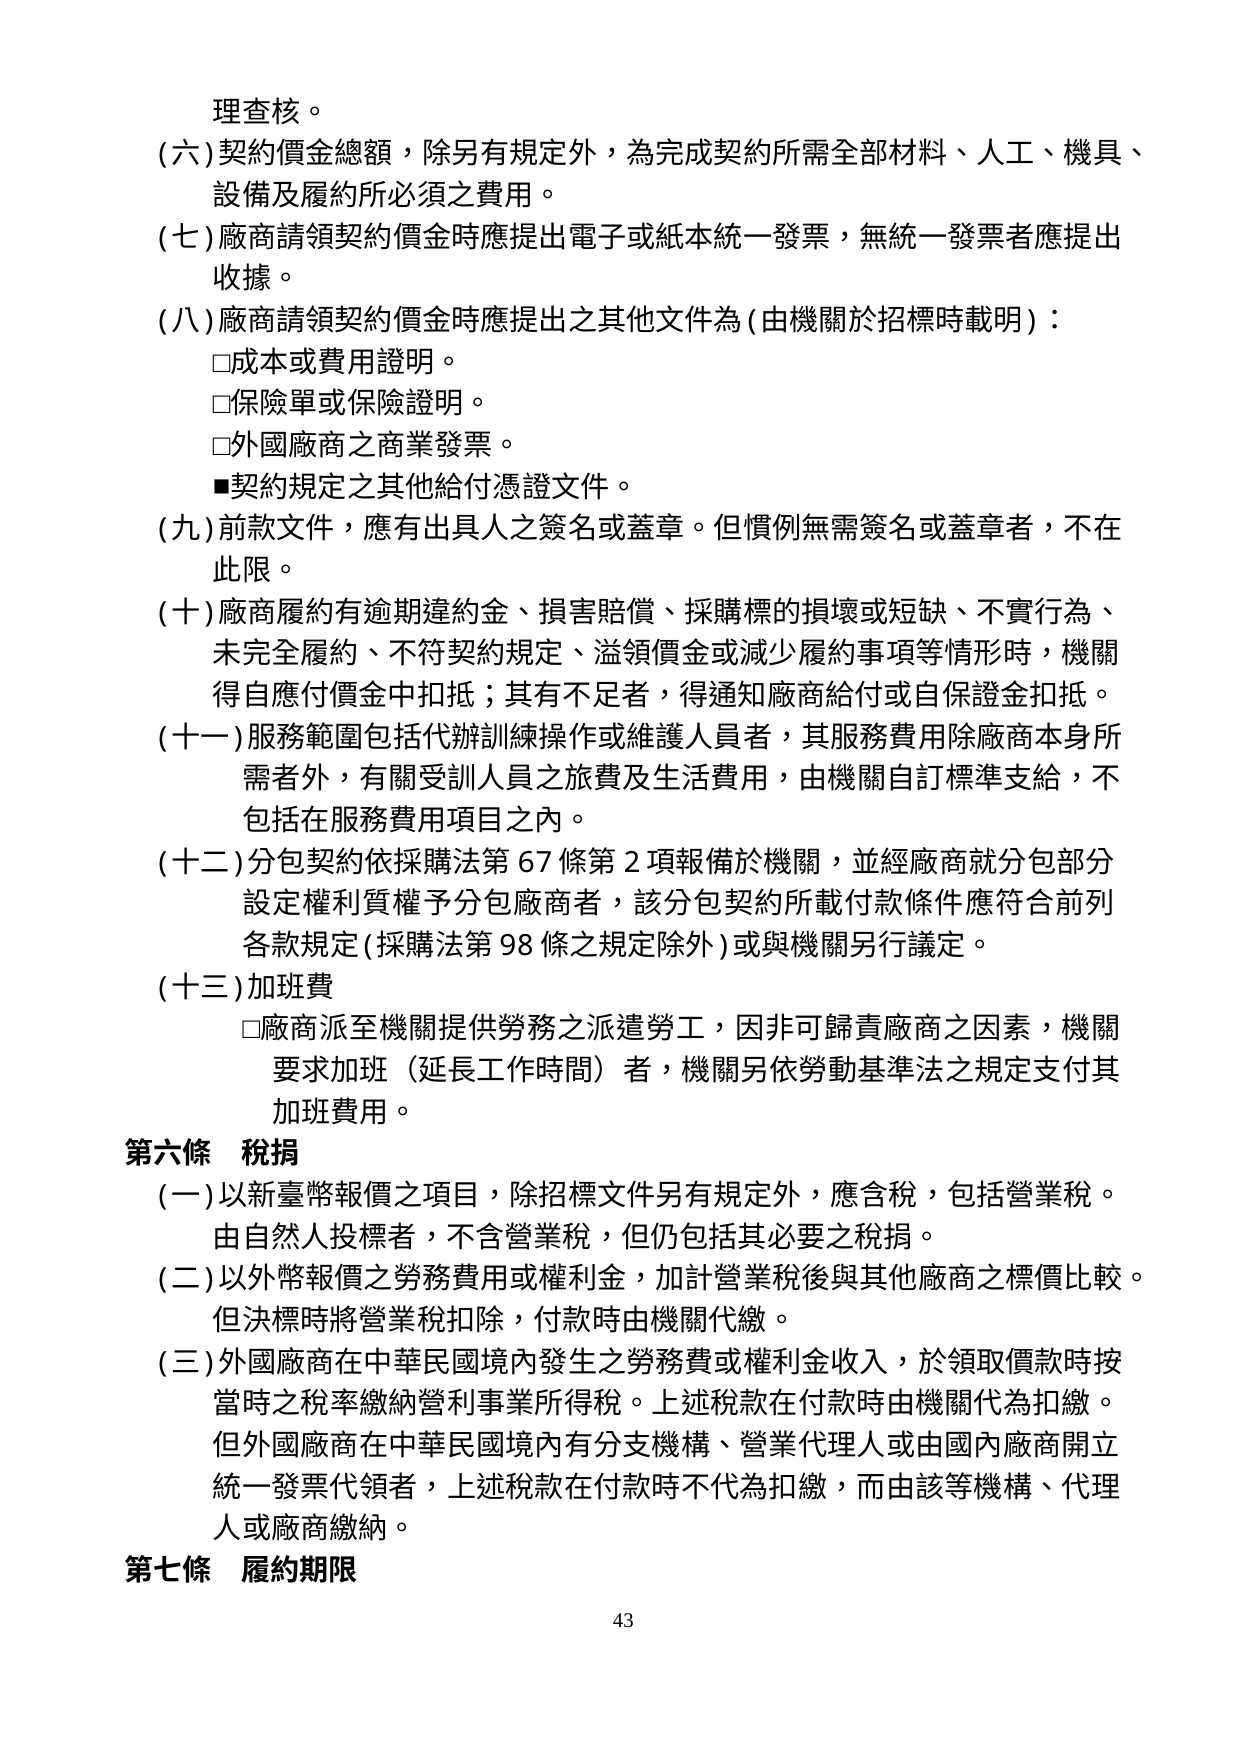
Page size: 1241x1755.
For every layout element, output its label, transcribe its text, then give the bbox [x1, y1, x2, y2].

text 第七條 履約期限 [124, 1547, 1122, 1589]
text (九)前款文件，應有出具人之簽名或蓋章。但慣例無需簽名或蓋章者，不在此限。 [154, 505, 1122, 589]
text (一)以新臺幣報價之項目，除招標文件另有規定外，應含稅，包括營業稅。由自然人投標者，不含營業稅，但仍包括其必要之稅捐。 [154, 1172, 1122, 1255]
text (十)廠商履約有逾期違約金、損害賠償、採購標的損壞或短缺、不實行為、未完全履約、不符契約規定、溢領價金或減少履約事項等情形時，機關得自應付價金中扣抵；其有不足者，得通知廠商給付或自保證金扣抵。 [154, 589, 1122, 714]
text □成本或費用證明。 [213, 339, 1116, 380]
text □保險單或保險證明。 [213, 380, 1116, 422]
text 理查核。 [154, 89, 1122, 130]
text (六)契約價金總額，除另有規定外，為完成契約所需全部材料、人工、機具、設備及履約所必須之費用。 [154, 130, 1122, 214]
text 第六條 稅捐 [124, 1130, 1122, 1172]
text (十一)服務範圍包括代辦訓練操作或維護人員者，其服務費用除廠商本身所需者外，有關受訓人員之旅費及生活費用，由機關自訂標準支給，不包括在服務費用項目之內。 [154, 714, 1122, 839]
text □廠商派至機關提供勞務之派遣勞工，因非可歸責廠商之因素，機關要求加班（延長工作時間）者，機關另依勞動基準法之規定支付其加班費用。 [242, 1005, 1122, 1130]
text (十二)分包契約依採購法第67條第2項報備於機關，並經廠商就分包部分設定權利質權予分包廠商者，該分包契約所載付款條件應符合前列各款規定(採購法第98條之規定除外)或與機關另行議定。 [154, 839, 1116, 964]
text (三)外國廠商在中華民國境內發生之勞務費或權利金收入，於領取價款時按當時之稅率繳納營利事業所得稅。上述稅款在付款時由機關代為扣繳。但外國廠商在中華民國境內有分支機構、營業代理人或由國內廠商開立統一發票代領者，上述稅款在付款時不代為扣繳，而由該等機構、代理人或廠商繳納。 [154, 1339, 1122, 1547]
text (二)以外幣報價之勞務費用或權利金，加計營業稅後與其他廠商之標價比較。但決標時將營業稅扣除，付款時由機關代繳。 [154, 1255, 1122, 1339]
text (八)廠商請領契約價金時應提出之其他文件為(由機關於招標時載明)： [154, 297, 1122, 339]
text ■契約規定之其他給付憑證文件。 [213, 464, 1116, 505]
text (十三)加班費 [154, 964, 1116, 1005]
text (七)廠商請領契約價金時應提出電子或紙本統一發票，無統一發票者應提出收據。 [154, 214, 1122, 297]
text □外國廠商之商業發票。 [213, 422, 1116, 464]
